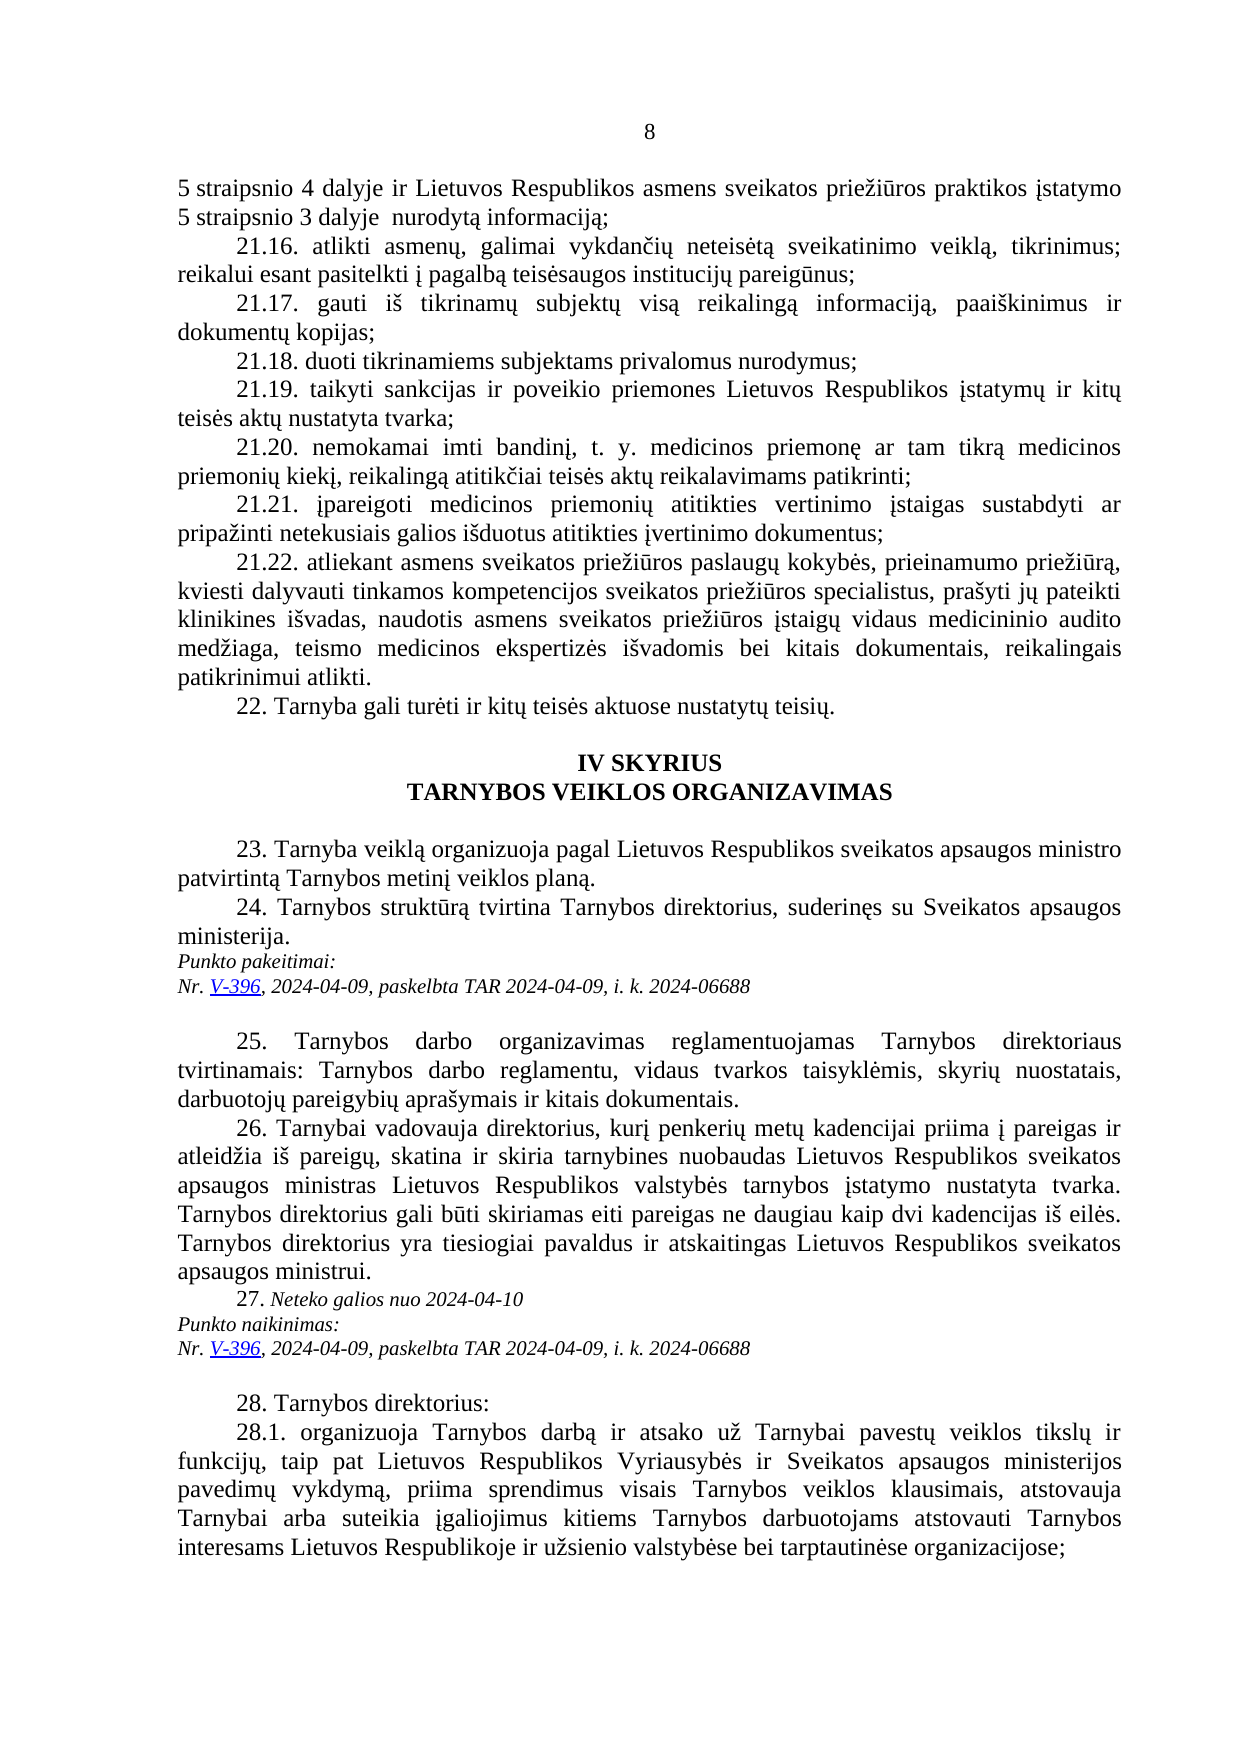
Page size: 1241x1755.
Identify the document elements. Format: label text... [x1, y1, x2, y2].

text 21.22. atliekant asmens sveikatos priežiūros paslaugų kokybės, prieinamumo priežiūrą, kviesti dalyvauti tinkamos kompetencijos sveikatos priežiūros specialistus, prašyti jų pateikti klinikines išvadas, naudotis asmens sveikatos priežiūros įstaigų vidaus medicininio audito medžiaga, teismo medicinos ekspertizės išvadomis bei kitais dokumentais, reikalingais patikrinimui atlikti. [177, 547, 1122, 691]
text 26. Tarnybai vadovauja direktorius, kurį penkerių metų kadencijai priima į pareigas ir atleidžia iš pareigų, skatina ir skiria tarnybines nuobaudas Lietuvos Respublikos sveikatos apsaugos ministras Lietuvos Respublikos valstybės tarnybos įstatymo nustatyta tvarka. Tarnybos direktorius gali būti skiriamas eiti pareigas ne daugiau kaip dvi kadencijas iš eilės. Tarnybos direktorius yra tiesiogiai pavaldus ir atskaitingas Lietuvos Respublikos sveikatos apsaugos ministrui. [177, 1113, 1122, 1285]
text 21.16. atlikti asmenų, galimai vykdančių neteisėtą sveikatinimo veiklą, tikrinimus; reikalui esant pasitelkti į pagalbą teisėsaugos institucijų pareigūnus; [177, 231, 1122, 288]
text Punkto naikinimas: [177, 1311, 1122, 1336]
text 28. Tarnybos direktorius: [177, 1388, 1122, 1417]
text 28.1. organizuoja Tarnybos darbą ir atsako už Tarnybai pavestų veiklos tikslų ir funkcijų, taip pat Lietuvos Respublikos Vyriausybės ir Sveikatos apsaugos ministerijos pavedimų vykdymą, priima sprendimus visais Tarnybos veiklos klausimais, atstovauja Tarnybai arba suteikia įgaliojimus kitiems Tarnybos darbuotojams atstovauti Tarnybos interesams Lietuvos Respublikoje ir užsienio valstybėse bei tarptautinėse organizacijose; [177, 1417, 1122, 1561]
text 25. Tarnybos darbo organizavimas reglamentuojamas Tarnybos direktoriaus tvirtinamais: Tarnybos darbo reglamentu, vidaus tvarkos taisyklėmis, skyrių nuostatais, darbuotojų pareigybių aprašymais ir kitais dokumentais. [177, 1026, 1122, 1113]
text 21.17. gauti iš tikrinamų subjektų visą reikalingą informaciją, paaiškinimus ir dokumentų kopijas; [177, 288, 1122, 346]
text 23. Tarnyba veiklą organizuoja pagal Lietuvos Respublikos sveikatos apsaugos ministro patvirtintą Tarnybos metinį veiklos planą. [177, 834, 1122, 892]
text 5 straipsnio 4 dalyje ir Lietuvos Respublikos asmens sveikatos priežiūros praktikos įstatymo 5 straipsnio 3 dalyje nurodytą informaciją; [177, 173, 1122, 231]
text 24. Tarnybos struktūrą tvirtina Tarnybos direktorius, suderinęs su Sveikatos apsaugos ministerija. [177, 892, 1122, 949]
text IV SKYRIUS [177, 748, 1122, 777]
text tarnybos VEIKLOS ORGANIZAVIMAS [177, 777, 1122, 806]
text Punkto pakeitimai: [177, 949, 1122, 973]
text 21.21. įpareigoti medicinos priemonių atitikties vertinimo įstaigas sustabdyti ar pripažinti netekusiais galios išduotus atitikties įvertinimo dokumentus; [177, 489, 1122, 547]
text 27. Neteko galios nuo 2024-04-10 [177, 1285, 1122, 1311]
text 21.18. duoti tikrinamiems subjektams privalomus nurodymus; [177, 346, 1122, 374]
text 21.19. taikyti sankcijas ir poveikio priemones Lietuvos Respublikos įstatymų ir kitų teisės aktų nustatyta tvarka; [177, 374, 1122, 432]
text Nr. V-396, 2024-04-09, paskelbta TAR 2024-04-09, i. k. 2024-06688 [177, 973, 1122, 998]
text 21.20. nemokamai imti bandinį, t. y. medicinos priemonę ar tam tikrą medicinos priemonių kiekį, reikalingą atitikčiai teisės aktų reikalavimams patikrinti; [177, 432, 1122, 489]
text 22. Tarnyba gali turėti ir kitų teisės aktuose nustatytų teisių. [177, 691, 1122, 719]
text Nr. V-396, 2024-04-09, paskelbta TAR 2024-04-09, i. k. 2024-06688 [177, 1336, 1122, 1359]
